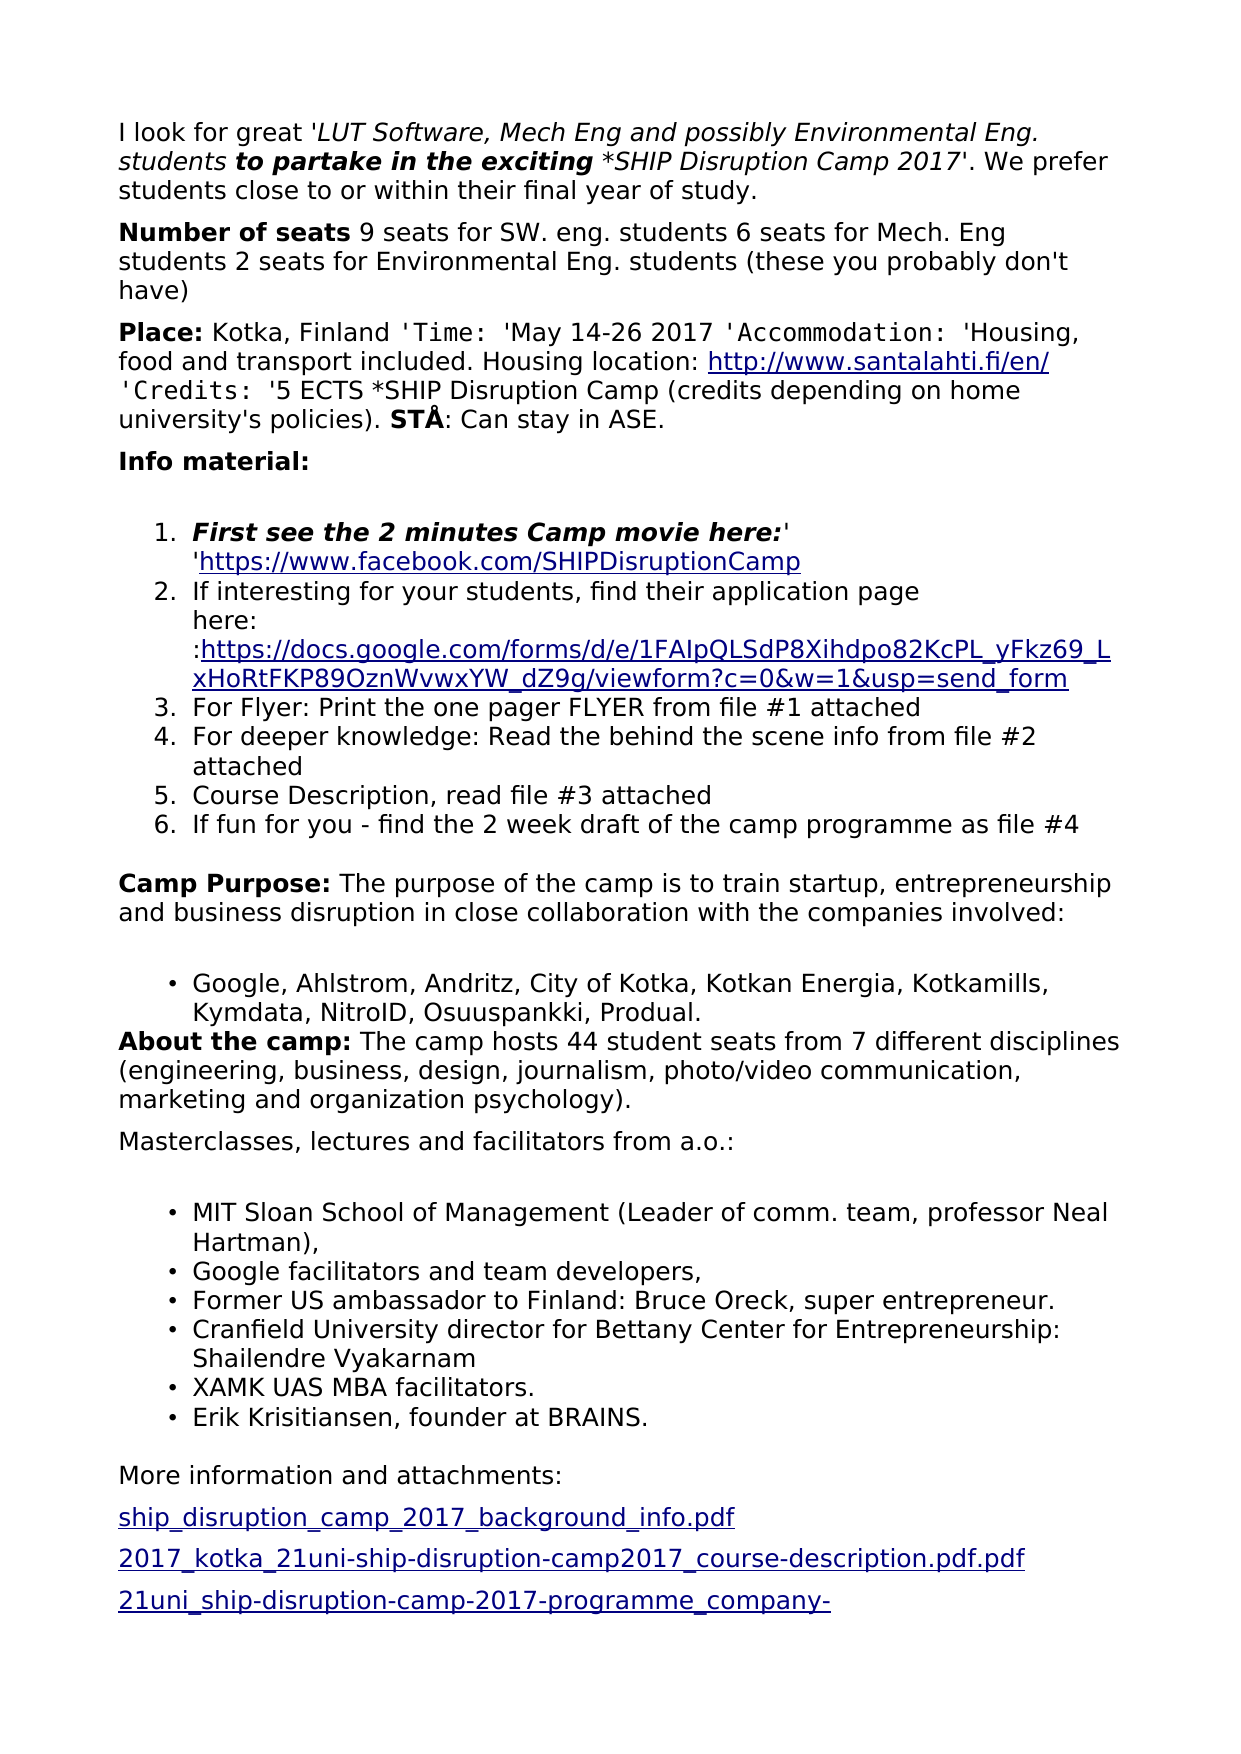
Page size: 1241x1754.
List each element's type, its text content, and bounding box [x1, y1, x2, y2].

list XAMK UAS MBA facilitators. [177, 1373, 1122, 1403]
list Google, Ahlstrom, Andritz, City of Kotka, Kotkan Energia, Kotkamills, Kymdata, NitroID, Osuuspankki, Produal. [177, 969, 1122, 1027]
list Former US ambassador to Finland: Bruce Oreck, super entrepreneur. [177, 1286, 1122, 1315]
list If interesting for your students, find their application page here: :https://docs.google.com/forms/d/e/1FAIpQLSdP8Xihdpo82KcPL_yFkz69_LxHoRtFKP89OznWvwxYW_dZ9g/viewform?c=0&w=1&usp=send_form [177, 577, 1122, 693]
text Number of seats 9 seats for SW. eng. students 6 seats for Mech. Eng students 2 seats for Environmental Eng. students (these you probably don't have) [118, 218, 1122, 306]
list For deeper knowledge: Read the behind the scene info from file #2 attached [177, 723, 1122, 781]
text Masterclasses, lectures and facilitators from a.o.: [118, 1127, 1122, 1157]
text 2017_kotka_21uni-ship-disruption-camp2017_course-description.pdf.pdf [118, 1545, 1122, 1574]
text I look for great 'LUT Software, Mech Eng and possibly Environmental Eng. students to partake in the exciting *SHIP Disruption Camp 2017'. We prefer students close to or within their final year of study. [118, 118, 1122, 206]
text Info material: [118, 447, 1122, 476]
list Cranfield University director for Bettany Center for Entrepreneurship: Shailendre Vyakarnam [177, 1315, 1122, 1373]
list Erik Krisitiansen, founder at BRAINS. [177, 1403, 1122, 1432]
text ship_disruption_camp_2017_background_info.pdf [118, 1503, 1122, 1532]
text About the camp: The camp hosts 44 student seats from 7 different disciplines (engineering, business, design, journalism, photo/video communication, marketing and organization psychology). [118, 1027, 1122, 1115]
list First see the 2 minutes Camp movie here:' 'https://www.facebook.com/SHIPDisruptionCamp [177, 518, 1122, 577]
text Place: Kotka, Finland 'Time: 'May 14-26 2017 'Accommodation: 'Housing, food and transport included. Housing location: http://www.santalahti.fi/en/ 'Credits: '5 ECTS *SHIP Disruption Camp (credits depending on home university's policies). STÅ: Can stay in ASE. [118, 318, 1122, 435]
text Camp Purpose: The purpose of the camp is to train startup, entrepreneurship and business disruption in close collaboration with the companies involved: [118, 869, 1122, 927]
list If fun for you - find the 2 week draft of the camp programme as file #4 [177, 810, 1122, 839]
list Course Description, read file #3 attached [177, 781, 1122, 810]
list MIT Sloan School of Management (Leader of comm. team, professor Neal Hartman), [177, 1198, 1122, 1257]
list Google facilitators and team developers, [177, 1257, 1122, 1286]
list For Flyer: Print the one pager FLYER from file #1 attached [177, 693, 1122, 723]
text More information and attachments: [118, 1461, 1122, 1491]
text 21uni_ship-disruption-camp-2017-programme_company- [118, 1586, 1122, 1616]
